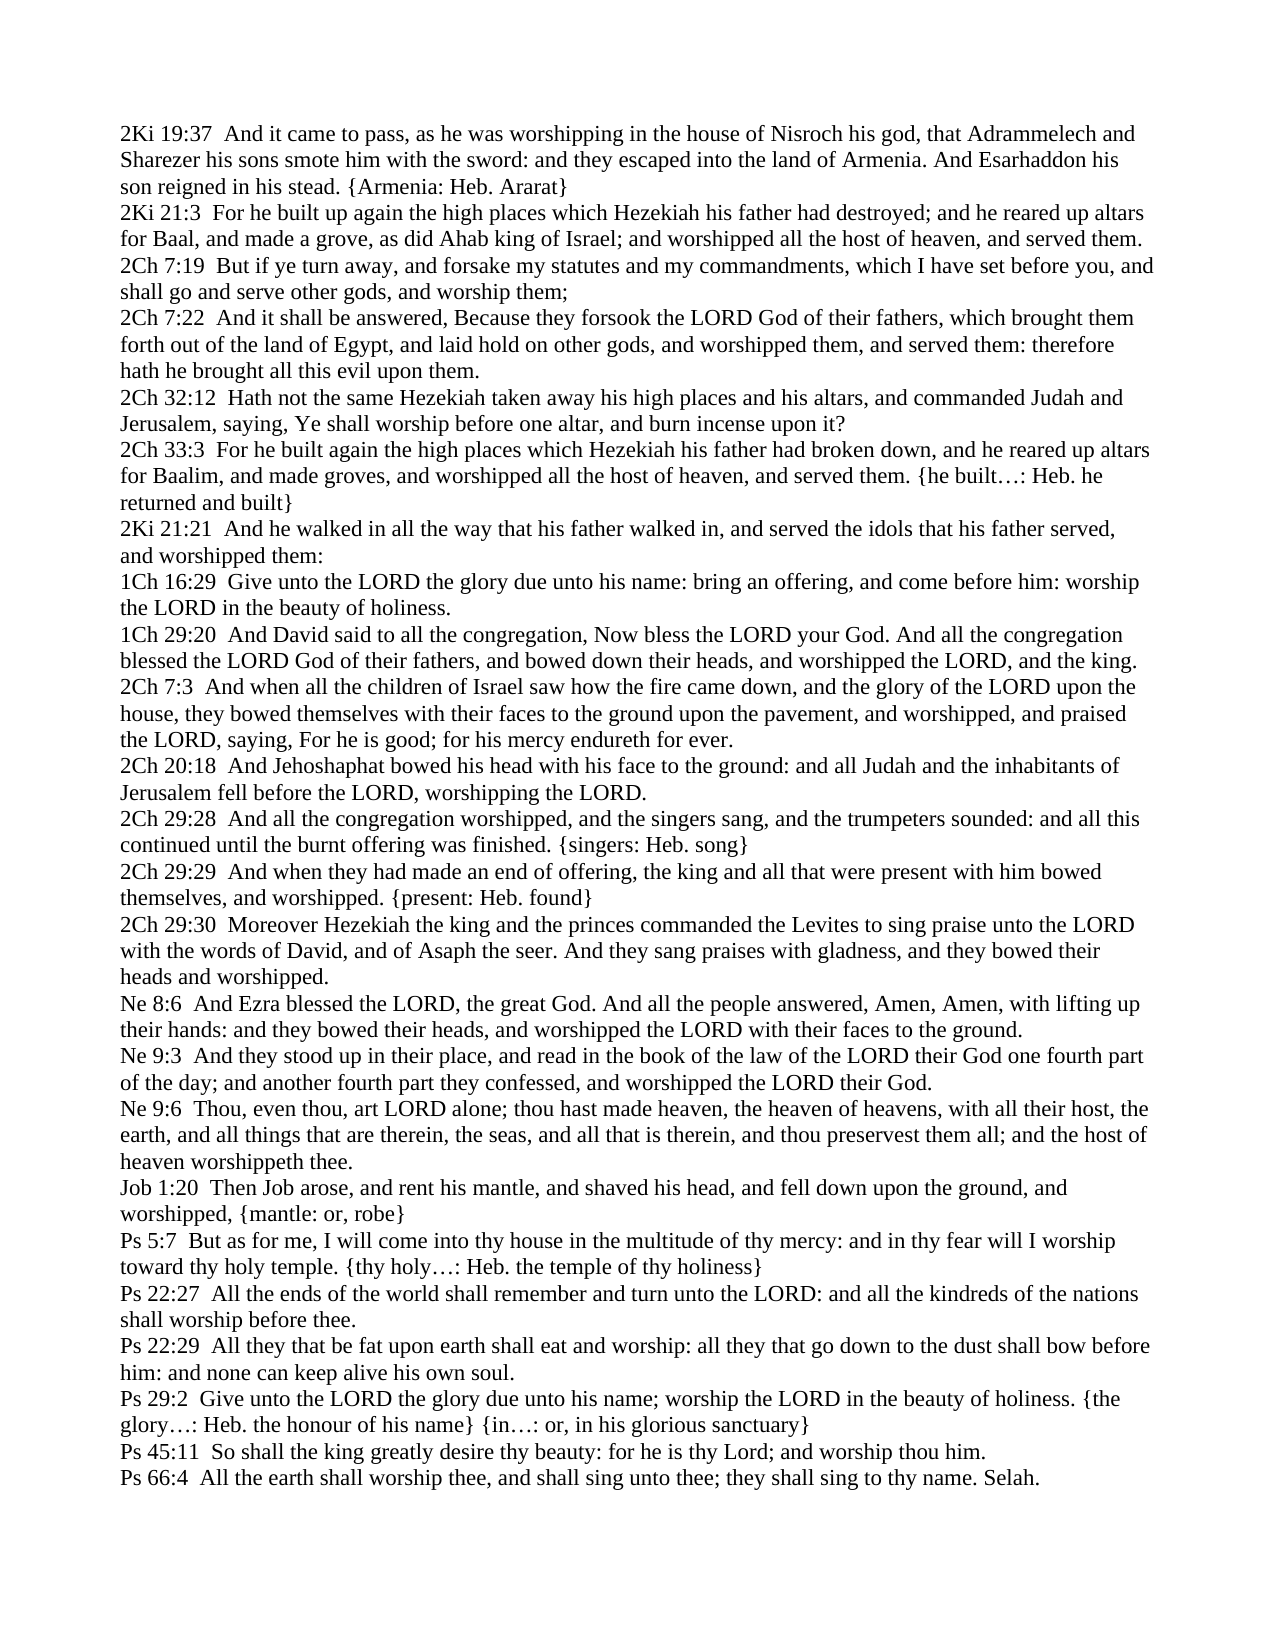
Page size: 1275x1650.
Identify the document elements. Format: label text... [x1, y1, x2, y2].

text Ps 45:11 So shall the king greatly desire thy beauty: for he is thy Lord; and worship thou him. [120, 1438, 1155, 1464]
text Ps 66:4 All the earth shall worship thee, and shall sing unto thee; they shall sing to thy name. Selah. [120, 1464, 1155, 1490]
text 2Ch 29:28 And all the congregation worshipped, and the singers sang, and the trumpeters sounded: and all this continued until the burnt offering was finished. {singers: Heb. song} [120, 805, 1155, 858]
text 2Ch 7:22 And it shall be answered, Because they forsook the LORD God of their fathers, which brought them forth out of the land of Egypt, and laid hold on other gods, and worshipped them, and served them: therefore hath he brought all this evil upon them. [120, 304, 1155, 383]
text 2Ch 7:19 But if ye turn away, and forsake my statutes and my commandments, which I have set before you, and shall go and serve other gods, and worship them; [120, 252, 1155, 304]
text Job 1:20 Then Job arose, and rent his mantle, and shaved his head, and fell down upon the ground, and worshipped, {mantle: or, robe} [120, 1174, 1155, 1227]
text 2Ch 29:29 And when they had made an end of offering, the king and all that were present with him bowed themselves, and worshipped. {present: Heb. found} [120, 858, 1155, 911]
text 1Ch 16:29 Give unto the LORD the glory due unto his name: bring an offering, and come before him: worship the LORD in the beauty of holiness. [120, 568, 1155, 621]
text 2Ch 20:18 And Jehoshaphat bowed his head with his face to the ground: and all Judah and the inhabitants of Jerusalem fell before the LORD, worshipping the LORD. [120, 752, 1155, 805]
text Ps 29:2 Give unto the LORD the glory due unto his name; worship the LORD in the beauty of holiness. {the glory…: Heb. the honour of his name} {in…: or, in his glorious sanctuary} [120, 1385, 1155, 1438]
text Ne 9:6 Thou, even thou, art LORD alone; thou hast made heaven, the heaven of heavens, with all their host, the earth, and all things that are therein, the seas, and all that is therein, and thou preservest them all; and the host of heaven worshippeth thee. [120, 1095, 1155, 1174]
text 2Ki 21:3 For he built up again the high places which Hezekiah his father had destroyed; and he reared up altars for Baal, and made a grove, as did Ahab king of Israel; and worshipped all the host of heaven, and served them. [120, 199, 1155, 252]
text Ps 22:27 All the ends of the world shall remember and turn unto the LORD: and all the kindreds of the nations shall worship before thee. [120, 1279, 1155, 1332]
text 1Ch 29:20 And David said to all the congregation, Now bless the LORD your God. And all the congregation blessed the LORD God of their fathers, and bowed down their heads, and worshipped the LORD, and the king. [120, 621, 1155, 673]
text 2Ch 33:3 For he built again the high places which Hezekiah his father had broken down, and he reared up altars for Baalim, and made groves, and worshipped all the host of heaven, and served them. {he built…: Heb. he returned and built} [120, 436, 1155, 515]
text Ps 22:29 All they that be fat upon earth shall eat and worship: all they that go down to the dust shall bow before him: and none can keep alive his own soul. [120, 1332, 1155, 1385]
text 2Ch 32:12 Hath not the same Hezekiah taken away his high places and his altars, and commanded Judah and Jerusalem, saying, Ye shall worship before one altar, and burn incense upon it? [120, 383, 1155, 436]
text 2Ch 7:3 And when all the children of Israel saw how the fire came down, and the glory of the LORD upon the house, they bowed themselves with their faces to the ground upon the pavement, and worshipped, and praised the LORD, saying, For he is good; for his mercy endureth for ever. [120, 673, 1155, 752]
text Ne 9:3 And they stood up in their place, and read in the book of the law of the LORD their God one fourth part of the day; and another fourth part they confessed, and worshipped the LORD their God. [120, 1042, 1155, 1095]
text 2Ch 29:30 Moreover Hezekiah the king and the princes commanded the Levites to sing praise unto the LORD with the words of David, and of Asaph the seer. And they sang praises with gladness, and they bowed their heads and worshipped. [120, 911, 1155, 990]
text 2Ki 21:21 And he walked in all the way that his father walked in, and served the idols that his father served, and worshipped them: [120, 515, 1155, 568]
text Ne 8:6 And Ezra blessed the LORD, the great God. And all the people answered, Amen, Amen, with lifting up their hands: and they bowed their heads, and worshipped the LORD with their faces to the ground. [120, 990, 1155, 1042]
text 2Ki 19:37 And it came to pass, as he was worshipping in the house of Nisroch his god, that Adrammelech and Sharezer his sons smote him with the sword: and they escaped into the land of Armenia. And Esarhaddon his son reigned in his stead. {Armenia: Heb. Ararat} [120, 120, 1155, 199]
text Ps 5:7 But as for me, I will come into thy house in the multitude of thy mercy: and in thy fear will I worship toward thy holy temple. {thy holy…: Heb. the temple of thy holiness} [120, 1227, 1155, 1279]
